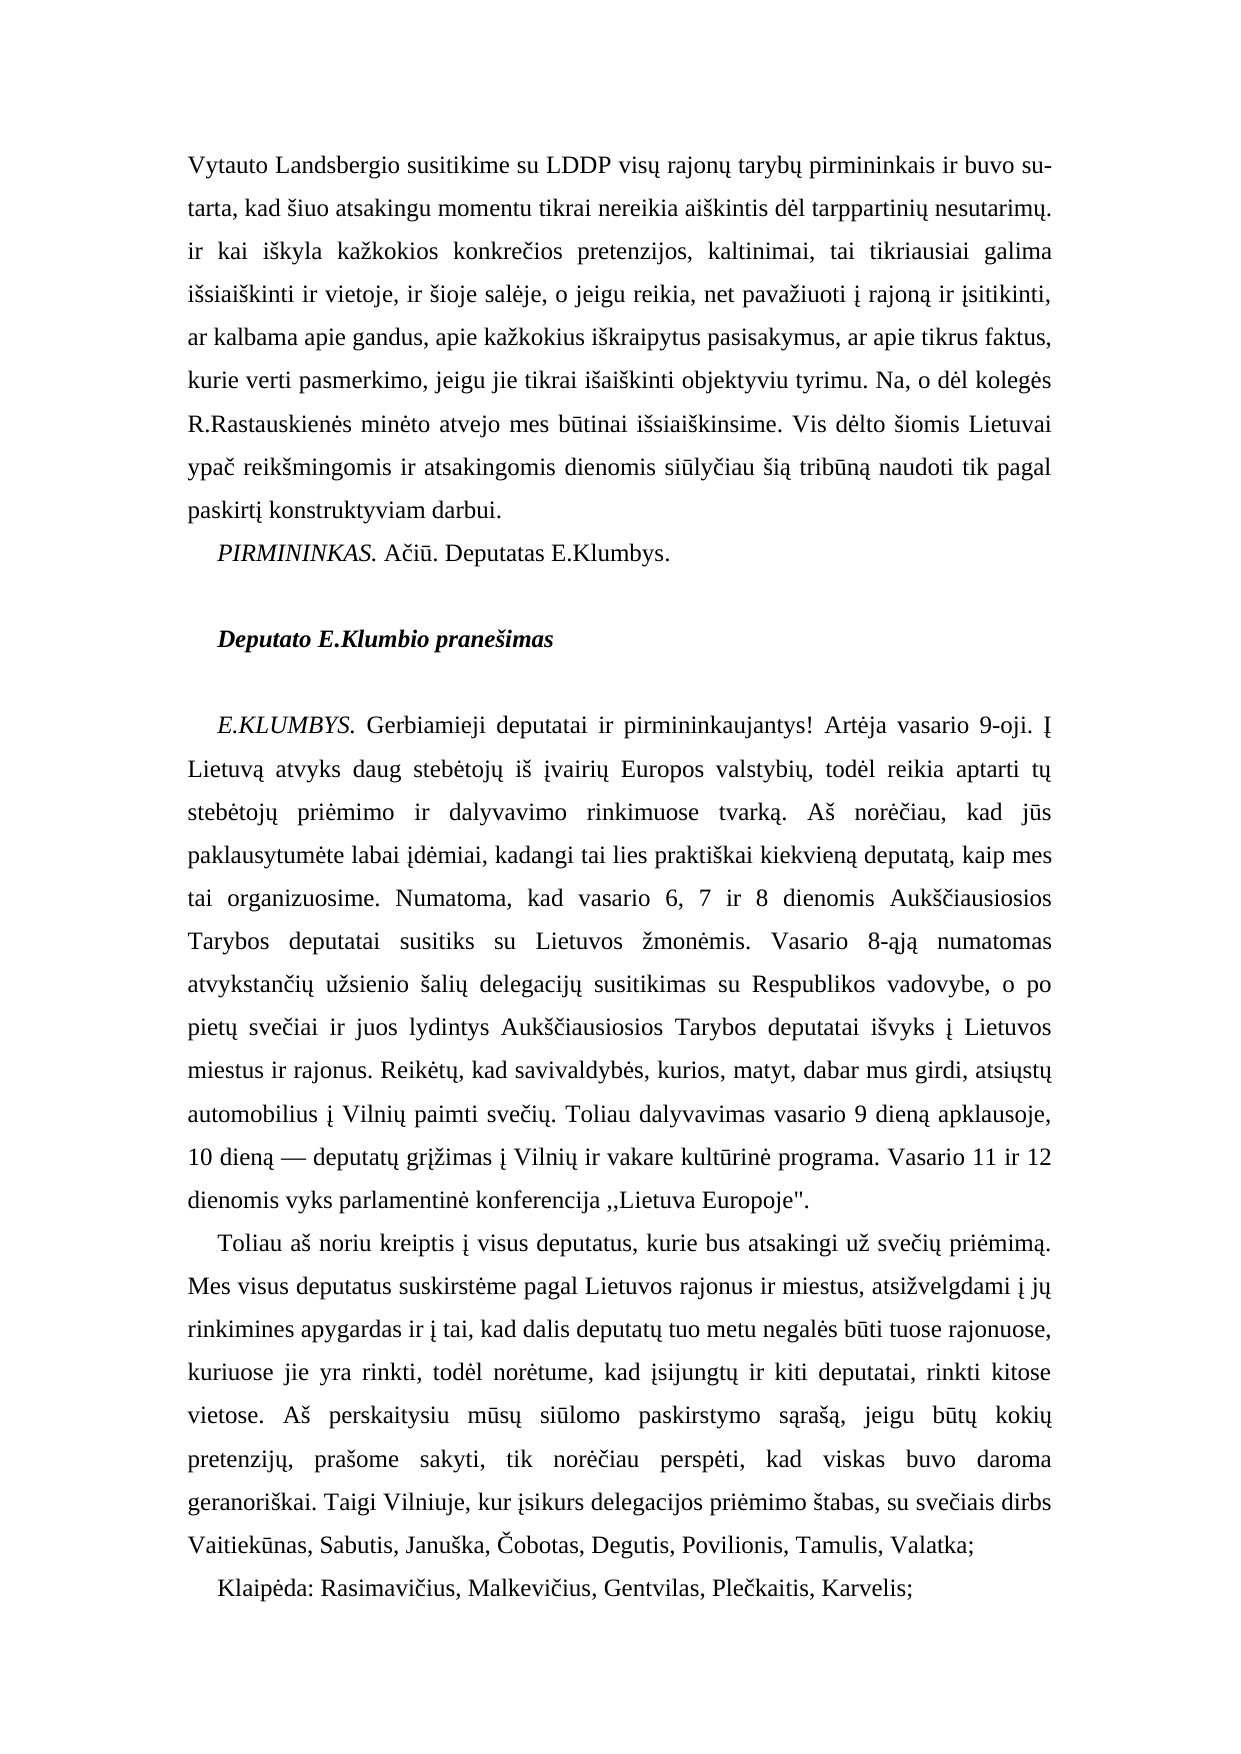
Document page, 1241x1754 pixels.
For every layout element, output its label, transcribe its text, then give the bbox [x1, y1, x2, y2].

text Toliau aš noriu kreiptis į visus deputatus, kurie bus atsakingi už svečių priėmimą. Mes visus deputatus suskirstėme pagal Lietuvos rajonus ir miestus, atsižvelgdami į jų rinkimines apygardas ir į tai, kad dalis deputatų tuo metu negalės būti tuose rajonuose, kuriuose jie yra rinkti, todėl norėtume, kad įsijungtų ir kiti deputatai, rinkti kitose vietose. Aš perskaitysiu mūsų siūlomo paskirstymo sąrašą, jeigu būtų kokių pretenzijų, prašome sakyti, tik norėčiau perspėti, kad viskas buvo daroma geranoriškai. Taigi Vilniuje, kur įsikurs delegacijos priėmimo štabas, su svečiais dirbs Vaitiekūnas, Sabutis, Januška, Čobotas, Degutis, Povilionis, Tamulis, Valatka; [187, 1228, 1053, 1559]
text Vytauto Landsbergio susitikime su LDDP visų rajonų tarybų pirmininkais ir buvo su-tarta, kad šiuo atsakingu momentu tikrai nereikia aiškintis dėl tarppartinių nesutarimų. ir kai iškyla kažkokios konkrečios pretenzijos, kaltinimai, tai tikriausiai galima išsiaiškinti ir vietoje, ir šioje salėje, o jeigu reikia, net pavažiuoti į rajoną ir įsitikinti, ar kalbama apie gandus, apie kažkokius iškraipytus pasisakymus, ar apie tikrus faktus, kurie verti pasmerkimo, jeigu jie tikrai išaiškinti objektyviu tyrimu. Na, o dėl kolegės R.Rastauskienės minėto atvejo mes būtinai išsiaiškinsime. Vis dėlto šiomis Lietuvai ypač reikšmingomis ir atsakingomis dienomis siūlyčiau šią tribūną naudoti tik pagal paskirtį konstruktyviam darbui. [187, 150, 1053, 524]
text Klaipėda: Rasimavičius, Malkevičius, Gentvilas, Plečkaitis, Karvelis; [187, 1573, 1053, 1602]
subtitle Deputato E.Klumbio pranešimas [187, 624, 1053, 653]
text PIRMININKAS. Ačiū. Deputatas E.Klumbys. [187, 538, 1053, 567]
text E.KLUMBYS. Gerbiamieji deputatai ir pirmininkaujantys! Artėja vasario 9-oji. Į Lietuvą atvyks daug stebėtojų iš įvairių Europos valstybių, todėl reikia aptarti tų stebėtojų priėmimo ir dalyvavimo rinkimuose tvarką. Aš norėčiau, kad jūs paklausytumėte labai įdėmiai, kadangi tai lies praktiškai kiekvieną deputatą, kaip mes tai organizuosime. Numatoma, kad vasario 6, 7 ir 8 dienomis Aukščiausiosios Tarybos deputatai susitiks su Lietuvos žmonėmis. Vasario 8-ąją numatomas atvykstančių užsienio šalių delegacijų susitikimas su Respublikos vadovybe, o po pietų svečiai ir juos lydintys Aukščiausiosios Tarybos deputatai išvyks į Lietuvos miestus ir rajonus. Reikėtų, kad savivaldybės, kurios, matyt, dabar mus girdi, atsiųstų automobilius į Vilnių paimti svečių. Toliau dalyvavimas vasario 9 dieną apklausoje, 10 dieną — deputatų grįžimas į Vilnių ir vakare kultūrinė programa. Vasario 11 ir 12 dienomis vyks parlamentinė konferencija ,,Lietuva Europoje". [187, 711, 1053, 1214]
